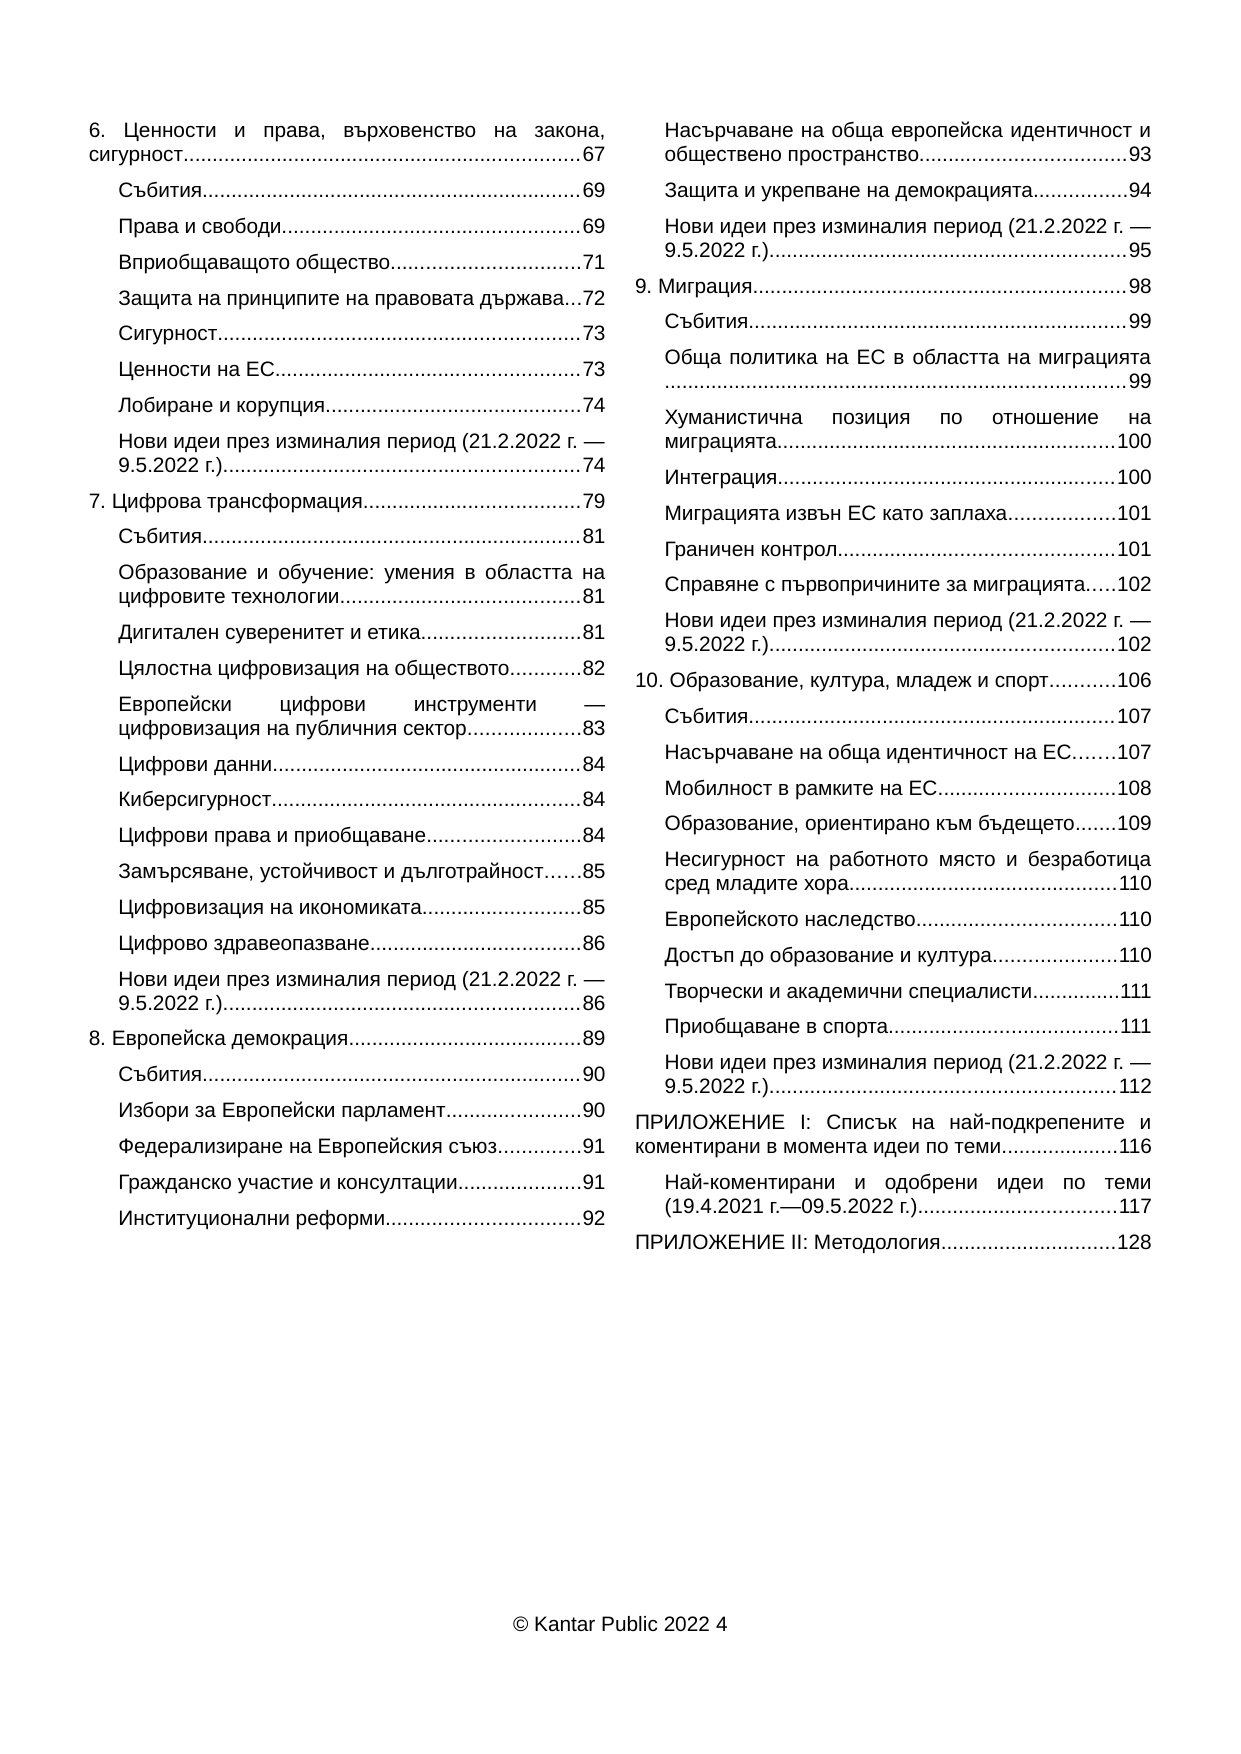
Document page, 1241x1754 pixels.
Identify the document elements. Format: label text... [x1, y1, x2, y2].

text Приобщаване в спорта 111 [664, 1014, 1152, 1038]
text Най-коментирани и одобрени идеи по теми (19.4.2021 г.—09.5.2022 г.) 117 [664, 1170, 1152, 1218]
text 7. Цифрова трансформация 79 [88, 488, 605, 512]
text Лобиране и корупция 74 [118, 393, 605, 417]
text Миграцията извън ЕС като заплаха 101 [664, 501, 1152, 524]
text Цифрово здравеопазване 86 [118, 931, 605, 954]
text Граничен контрол 101 [664, 536, 1152, 560]
text 6. Ценности и права, върховенство на закона, сигурност 67 [88, 118, 605, 166]
text Дигитален суверенитет и етика 81 [118, 620, 605, 644]
text Събития 90 [118, 1062, 605, 1086]
text Европейски цифрови инструменти — цифровизация на публичния сектор 83 [118, 692, 605, 739]
text Защита и укрепване на демокрацията 94 [664, 178, 1152, 202]
text Киберсигурност 84 [118, 787, 605, 811]
text Нови идеи през изминалия период (21.2.2022 г. — 9.5.2022 г.) 95 [664, 214, 1152, 262]
text Европейското наследство 110 [664, 907, 1152, 931]
text Гражданско участие и консултации 91 [118, 1169, 605, 1193]
text Федерализиране на Европейския съюз 91 [118, 1134, 605, 1158]
text Насърчаване на обща идентичност на ЕС 107 [664, 739, 1152, 763]
text 9. Миграция 98 [635, 273, 1152, 297]
text Събития 69 [118, 178, 605, 202]
text Замърсяване, устойчивост и дълготрайност 85 [118, 859, 605, 883]
text Избори за Европейски парламент 90 [118, 1098, 605, 1122]
text Хуманистична позиция по отношение на миграцията 100 [664, 405, 1152, 453]
text Насърчаване на обща европейска идентичност и обществено пространство 93 [664, 118, 1152, 166]
text Събития 81 [118, 524, 605, 548]
text Права и свободи 69 [118, 214, 605, 238]
text Институционални реформи 92 [118, 1205, 605, 1229]
text Вприобщаващото общество 71 [118, 249, 605, 273]
text Нови идеи през изминалия период (21.2.2022 г. — 9.5.2022 г.) 102 [664, 608, 1152, 656]
text Събития 99 [664, 309, 1152, 333]
text Образование и обучение: умения в областта на цифровите технологии 81 [118, 560, 605, 608]
text Нови идеи през изминалия период (21.2.2022 г. — 9.5.2022 г.) 74 [118, 429, 605, 477]
text Сигурност 73 [118, 321, 605, 345]
text ПРИЛОЖЕНИЕ II: Методология 128 [635, 1229, 1152, 1253]
text Цифровизация на икономиката 85 [118, 895, 605, 919]
text Ценности на ЕС 73 [118, 357, 605, 381]
text Образование, ориентирано към бъдещето 109 [664, 811, 1152, 835]
text Достъп до образование и култура 110 [664, 943, 1152, 967]
text Защита на принципите на правовата държава 72 [118, 285, 605, 309]
text Цифрови права и приобщаване 84 [118, 823, 605, 847]
text Несигурност на работното място и безработица сред младите хора 110 [664, 847, 1152, 895]
text Цифрови данни 84 [118, 751, 605, 775]
text Цялостна цифровизация на обществото 82 [118, 656, 605, 680]
text 8. Европейска демокрация 89 [88, 1026, 605, 1050]
text Нови идеи през изминалия период (21.2.2022 г. — 9.5.2022 г.) 86 [118, 966, 605, 1014]
text Обща политика на ЕС в областта на миграцията 99 [664, 345, 1152, 393]
text Нови идеи през изминалия период (21.2.2022 г. — 9.5.2022 г.) 112 [664, 1050, 1152, 1098]
text 10. Образование, култура, младеж и спорт 106 [635, 668, 1152, 692]
text Събития 107 [664, 704, 1152, 728]
text Мобилност в рамките на ЕС 108 [664, 775, 1152, 799]
text Справяне с първопричините за миграцията 102 [664, 572, 1152, 596]
text Интеграция 100 [664, 465, 1152, 489]
text Творчески и академични специалисти 111 [664, 978, 1152, 1002]
text ПРИЛОЖЕНИЕ I: Списък на най-подкрепените и коментирани в момента идеи по теми 116 [635, 1110, 1152, 1158]
